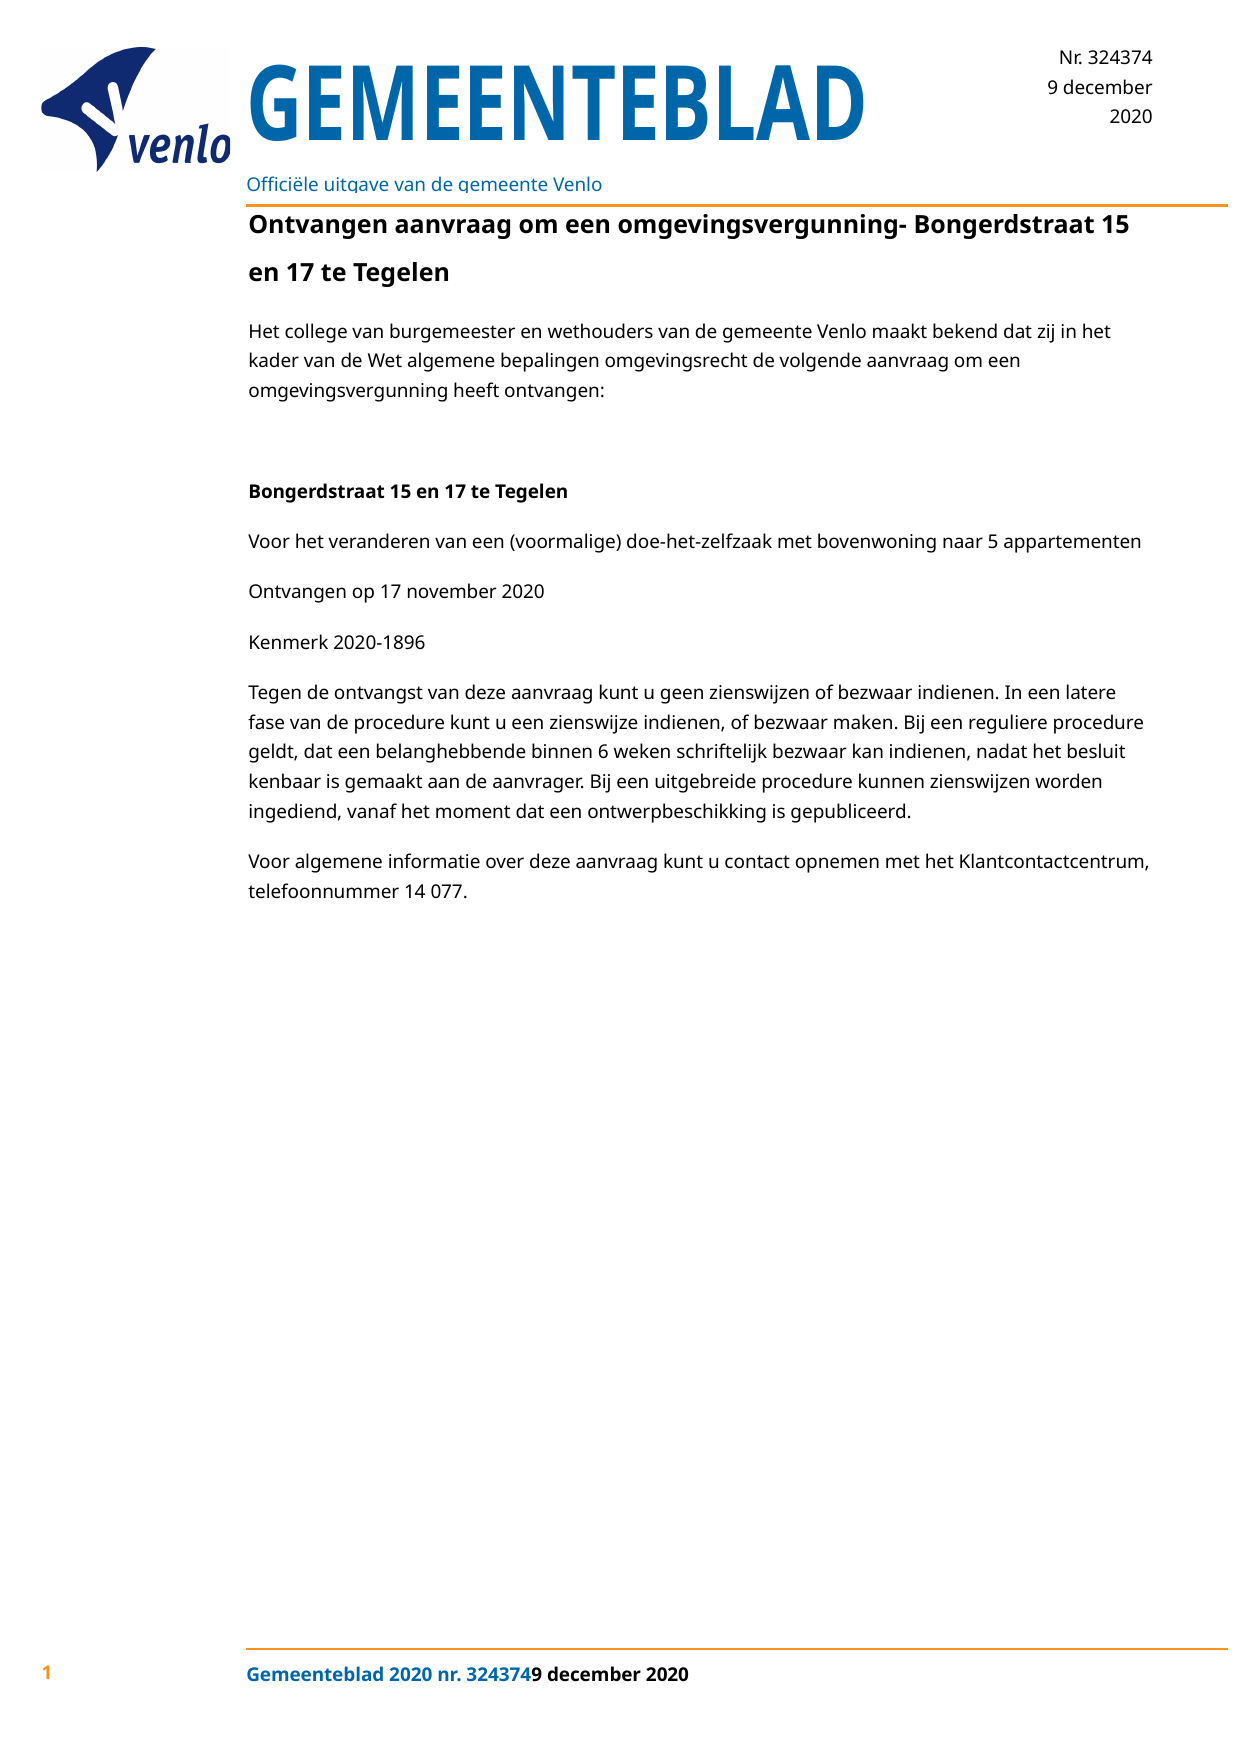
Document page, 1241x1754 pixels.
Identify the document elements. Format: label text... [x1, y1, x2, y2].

text Bongerdstraat 15 en 17 te Tegelen [248, 478, 1152, 504]
text Kenmerk 2020-1896 [248, 629, 1152, 655]
text Voor het veranderen van een (voormalige) doe-het-zelfzaak met bovenwoning naar 5 appartementen [248, 528, 1152, 554]
text Tegen de ontvangst van deze aanvraag kunt u geen zienswijzen of bezwaar indienen. In een latere fase van de procedure kunt u een zienswijze indienen, of bezwaar maken. Bij een reguliere procedure geldt, dat een belanghebbende binnen 6 weken schriftelijk bezwaar kan indienen, nadat het besluit kenbaar is gemaakt aan de aanvrager. Bij een uitgebreide procedure kunnen zienswijzen worden ingediend, vanaf het moment dat een ontwerpbeschikking is gepubliceerd. [248, 679, 1152, 824]
text Ontvangen op 17 november 2020 [248, 579, 1152, 604]
text Voor algemene informatie over deze aanvraag kunt u contact opnemen met het Klantcontactcentrum, telefoonnummer 14 077. [248, 848, 1152, 904]
picture [41, 47, 231, 172]
text Ontvangen aanvraag om een omgevingsvergunning- Bongerdstraat 15 en 17 te Tegelen [248, 207, 1152, 288]
text Het college van burgemeester en wethouders van de gemeente Venlo maakt bekend dat zij in het kader van de Wet algemene bepalingen omgevingsrecht de volgende aanvraag om een omgevingsvergunning heeft ontvangen: [248, 318, 1152, 403]
